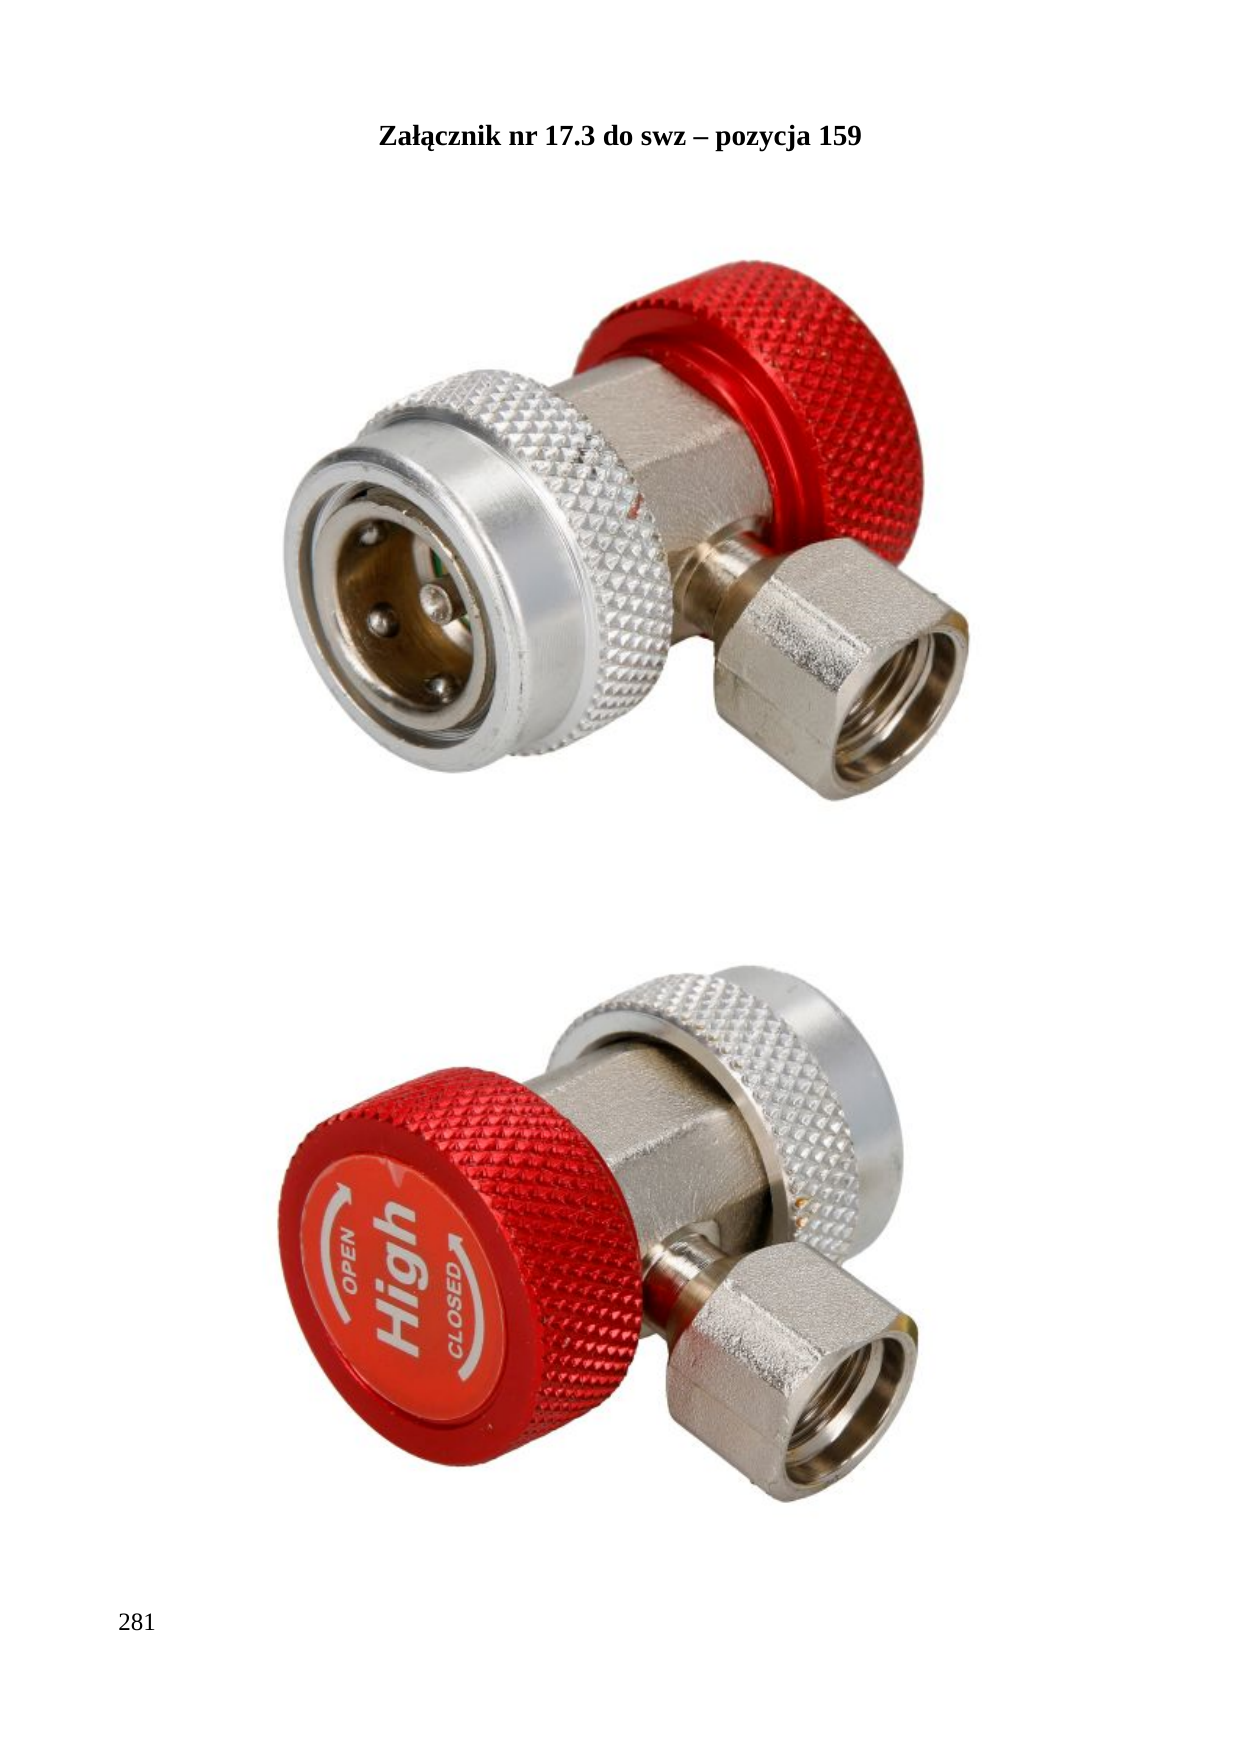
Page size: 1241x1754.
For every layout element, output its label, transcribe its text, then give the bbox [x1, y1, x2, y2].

picture [195, 193, 1022, 1636]
text Załącznik nr 17.3 do swz – pozycja 159 [118, 118, 1122, 152]
